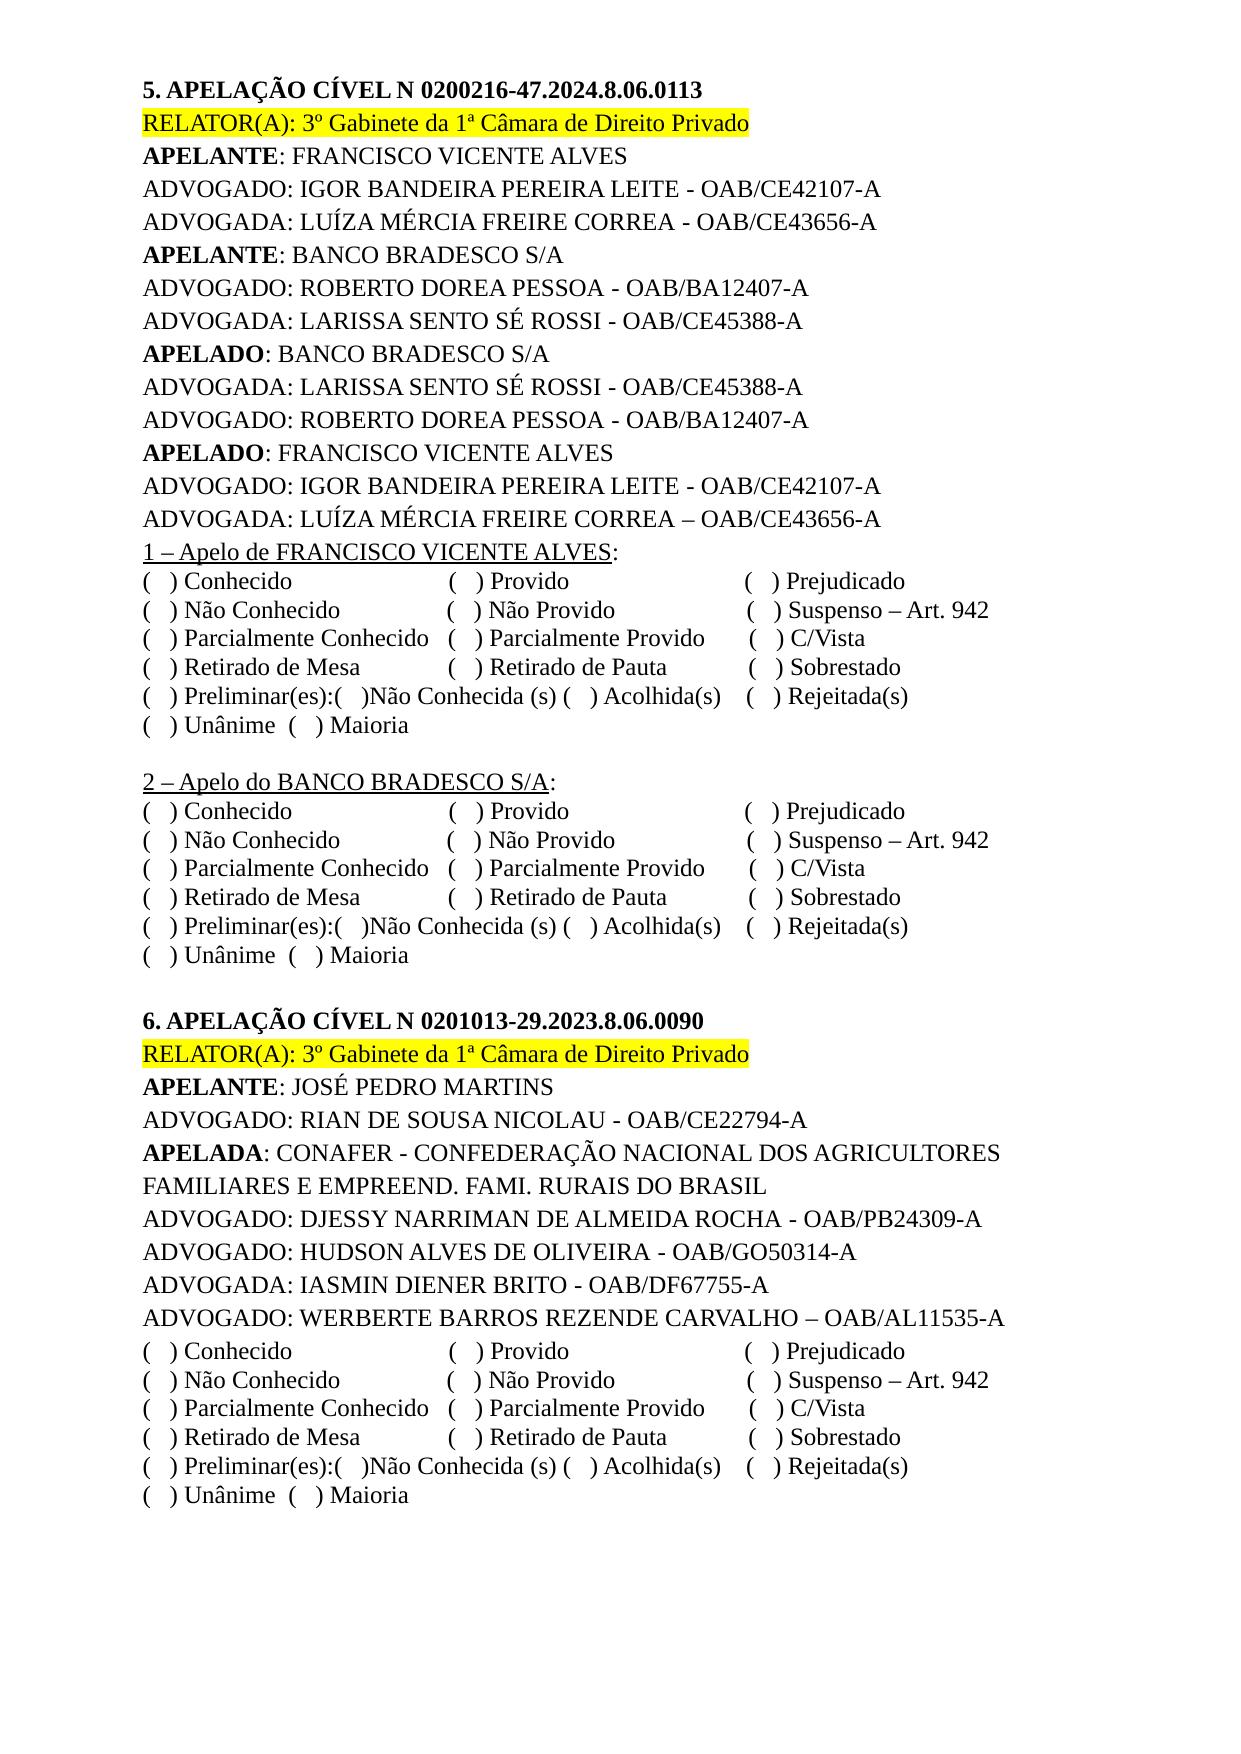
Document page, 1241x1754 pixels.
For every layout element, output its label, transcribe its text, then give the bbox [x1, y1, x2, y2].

text 1 – Apelo de FRANCISCO VICENTE ALVES: [142, 537, 1141, 566]
text ( ) Parcialmente Conhecido ( ) Parcialmente Provido ( ) C/Vista [142, 623, 1158, 652]
text ( ) Parcialmente Conhecido ( ) Parcialmente Provido ( ) C/Vista [142, 853, 1158, 882]
text ( ) Não Conhecido ( ) Não Provido ( ) Suspenso – Art. 942 [142, 825, 1158, 853]
text 5. APELAÇÃO CÍVEL N 0200216-47.2024.8.06.0113 RELATOR(A): 3º Gabinete da 1ª Câmara de Direito Privado APELANTE: FRANCISCO VICENTE ALVES ADVOGADO: IGOR BANDEIRA PEREIRA LEITE - OAB/CE42107-A ADVOGADA: LUÍZA MÉRCIA FREIRE CORREA - OAB/CE43656-A APELANTE: BANCO BRADESCO S/A ADVOGADO: ROBERTO DOREA PESSOA - OAB/BA12407-A ADVOGADA: LARISSA SENTO SÉ ROSSI - OAB/CE45388-A APELADO: BANCO BRADESCO S/A ADVOGADA: LARISSA SENTO SÉ ROSSI - OAB/CE45388-A ADVOGADO: ROBERTO DOREA PESSOA - OAB/BA12407-A APELADO: FRANCISCO VICENTE ALVES ADVOGADO: IGOR BANDEIRA PEREIRA LEITE - OAB/CE42107-A ADVOGADA: LUÍZA MÉRCIA FREIRE CORREA – OAB/CE43656-A [142, 75, 1141, 533]
text ( ) Preliminar(es):( )Não Conhecida (s) ( ) Acolhida(s) ( ) Rejeitada(s) [142, 911, 1158, 940]
text ( ) Unânime ( ) Maioria 6. APELAÇÃO CÍVEL N 0201013-29.2023.8.06.0090 RELATOR(A): 3º Gabinete da 1ª Câmara de Direito Privado APELANTE: JOSÉ PEDRO MARTINS ADVOGADO: RIAN DE SOUSA NICOLAU - OAB/CE22794-A APELADA: CONAFER - CONFEDERAÇÃO NACIONAL DOS AGRICULTORES FAMILIARES E EMPREEND. FAMI. RURAIS DO BRASIL ADVOGADO: DJESSY NARRIMAN DE ALMEIDA ROCHA - OAB/PB24309-A ADVOGADO: HUDSON ALVES DE OLIVEIRA - OAB/GO50314-A ADVOGADA: IASMIN DIENER BRITO - OAB/DF67755-A ADVOGADO: WERBERTE BARROS REZENDE CARVALHO – OAB/AL11535-A [142, 940, 1141, 1332]
text ( ) Preliminar(es):( )Não Conhecida (s) ( ) Acolhida(s) ( ) Rejeitada(s) [142, 681, 1158, 710]
text ( ) Parcialmente Conhecido ( ) Parcialmente Provido ( ) C/Vista [142, 1393, 1158, 1422]
text ( ) Conhecido ( ) Provido ( ) Prejudicado [142, 1336, 1141, 1365]
text ( ) Conhecido ( ) Provido ( ) Prejudicado [142, 796, 1141, 825]
text ( ) Conhecido ( ) Provido ( ) Prejudicado [142, 566, 1141, 595]
text ( ) Não Conhecido ( ) Não Provido ( ) Suspenso – Art. 942 [142, 1365, 1158, 1393]
text 2 – Apelo do BANCO BRADESCO S/A: [142, 767, 1158, 796]
text ( ) Preliminar(es):( )Não Conhecida (s) ( ) Acolhida(s) ( ) Rejeitada(s) [142, 1451, 1158, 1480]
text ( ) Retirado de Mesa ( ) Retirado de Pauta ( ) Sobrestado [142, 1422, 1158, 1451]
text ( ) Não Conhecido ( ) Não Provido ( ) Suspenso – Art. 942 [142, 595, 1158, 623]
text ( ) Retirado de Mesa ( ) Retirado de Pauta ( ) Sobrestado [142, 652, 1158, 681]
text ( ) Retirado de Mesa ( ) Retirado de Pauta ( ) Sobrestado [142, 882, 1158, 911]
text ( ) Unânime ( ) Maioria [142, 710, 1158, 738]
text ( ) Unânime ( ) Maioria [142, 1480, 1141, 1508]
